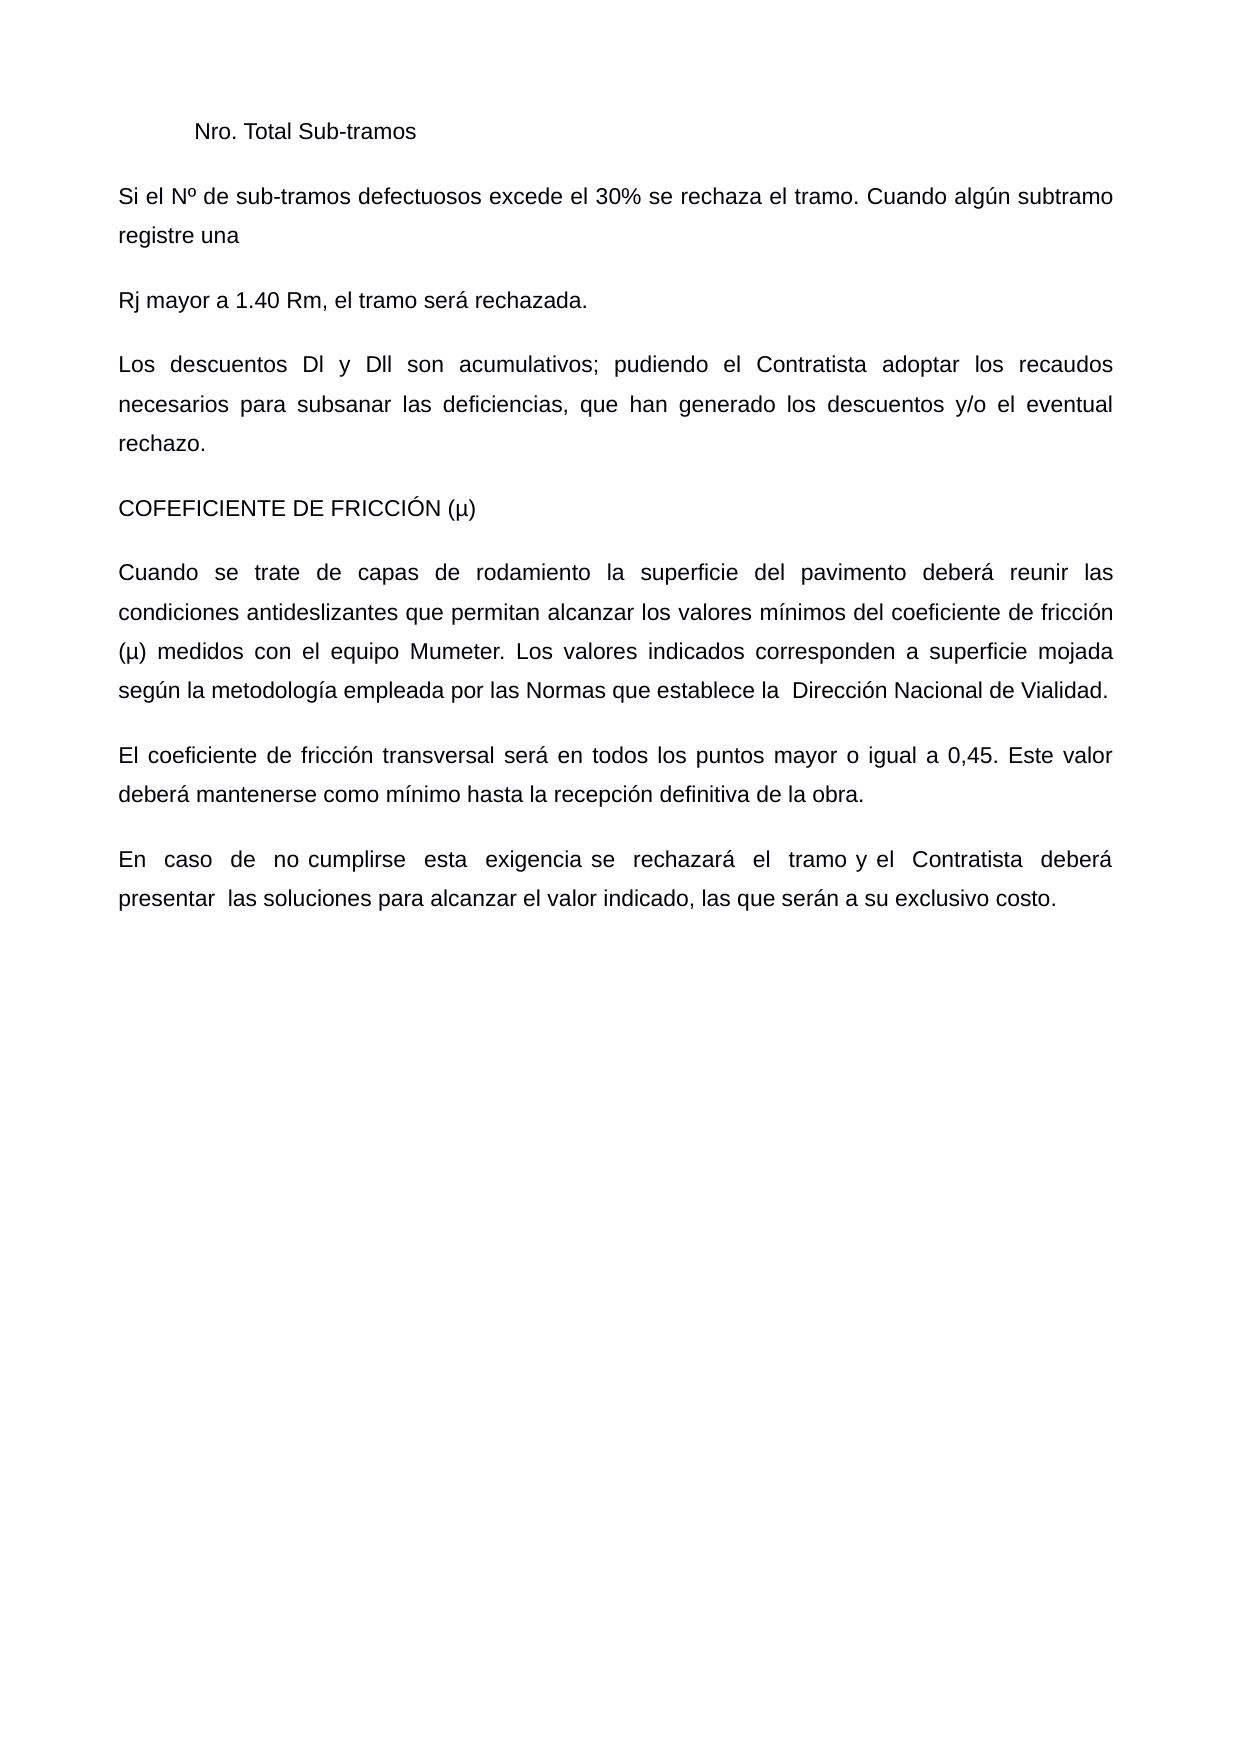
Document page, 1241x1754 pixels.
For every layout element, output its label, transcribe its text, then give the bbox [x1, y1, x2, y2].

text Cuando se trate de capas de rodamiento la superficie del pavimento deberá reunir las condiciones antideslizantes que permitan alcanzar los valores mínimos del coeficiente de fricción (µ) medidos con el equipo Mumeter. Los valores indicados corresponden a superficie mojada según la metodología empleada por las Normas que establece la Dirección Nacional de Vialidad. [118, 559, 1114, 704]
text Los descuentos Dl y Dll son acumulativos; pudiendo el Contratista adoptar los recaudos necesarios para subsanar las deficiencias, que han generado los descuentos y/o el eventual rechazo. [118, 351, 1113, 456]
text Nro. Total Sub-tramos [124, 118, 1122, 144]
text Rj mayor a 1.40 Rm, el tramo será rechazada. [118, 287, 1122, 313]
text Si el Nº de sub-tramos defectuosos excede el 30% se rechaza el tramo. Cuando algún subtramo registre una [118, 183, 1114, 248]
text El coeficiente de fricción transversal será en todos los puntos mayor o igual a 0,45. Este valor deberá mantenerse como mínimo hasta la recepción definitiva de la obra. [118, 742, 1114, 808]
text COFEFICIENTE DE FRICCIÓN (µ) [118, 494, 1122, 521]
text En caso de no cumplirse esta exigencia se rechazará el tramo y el Contratista deberá presentar las soluciones para alcanzar el valor indicado, las que serán a su exclusivo costo. [118, 846, 1114, 912]
